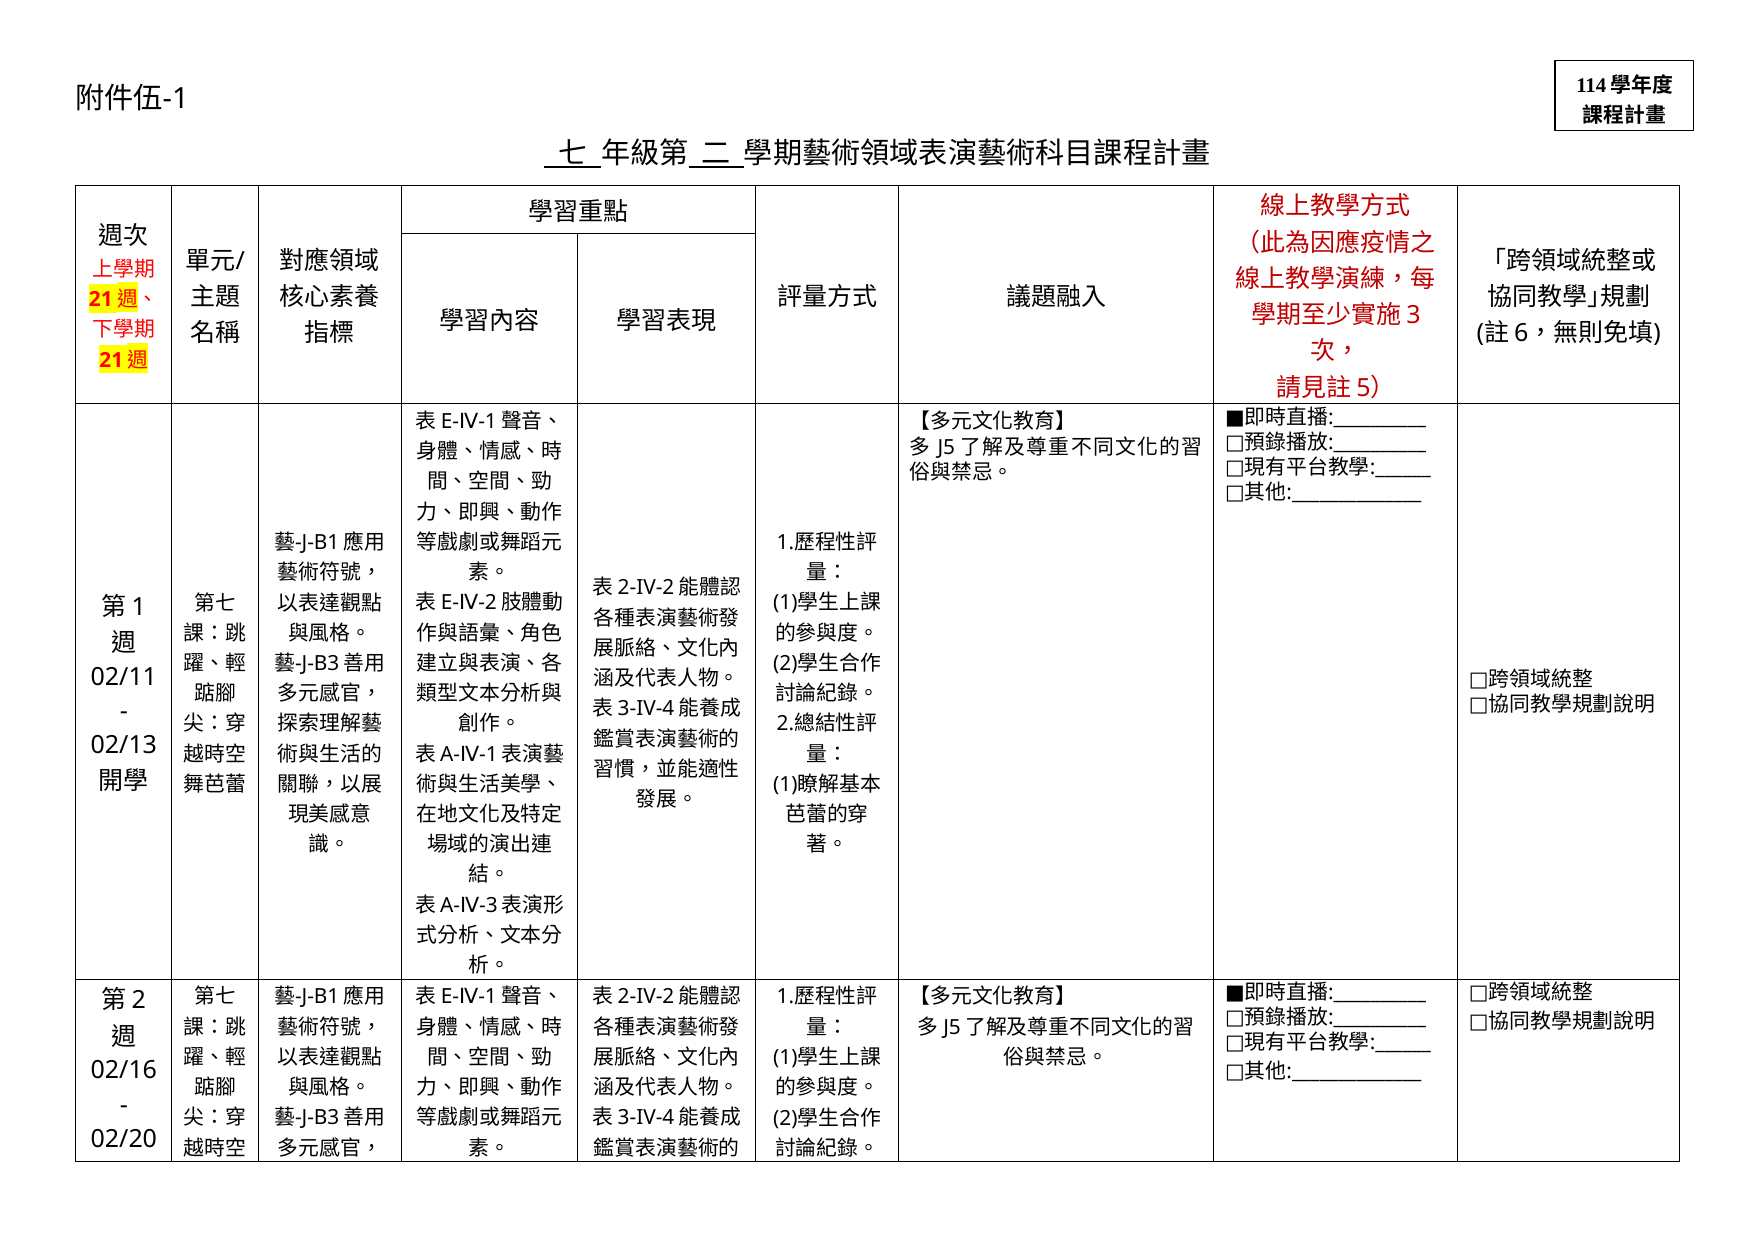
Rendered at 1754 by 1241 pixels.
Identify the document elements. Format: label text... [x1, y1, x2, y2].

table_cell 學習表現 [578, 234, 755, 403]
table_cell □跨領域統整 □協同教學規劃說明 [1458, 980, 1679, 1161]
table_cell 第1週 02/11-02/13 開學 [76, 404, 171, 979]
table_cell 【多元文化教育】 多 J5了解及尊重不同文化的習俗與禁忌。 [899, 980, 1213, 1161]
table_header 評量方式 [756, 186, 898, 403]
table_cell 表E-Ⅳ-1聲音、身體、情感、時間、空間、勁力、即興、動作等戲劇或舞蹈元素。 表E-Ⅳ-2肢體動作與語彙、角色建立與表演、各類型文本分析與創作。 表A-Ⅳ-1表演藝術與生活美學、在地文化及特定場域的演出連結。 表A-Ⅳ-3表演形式分析、文本分析。 [402, 404, 577, 979]
table_cell 第七課：跳躍、輕踮腳尖：穿越時空舞芭蕾 [172, 404, 258, 979]
table_cell 表2-IV-2能體認各種表演藝術發展脈絡、文化內涵及代表人物。 表3-IV-4能養成鑑賞表演藝術的習慣，並能適性發展。 [578, 404, 755, 979]
table_cell 表2-IV-2能體認各種表演藝術發展脈絡、文化內涵及代表人物。 表3-IV-4能養成鑑賞表演藝術的 [578, 980, 755, 1161]
text 課程計畫 [1570, 98, 1679, 123]
text 七 年級第 二 學期藝術領域表演藝術科目課程計畫 [75, 130, 1679, 172]
table_cell 1.歷程性評量： (1)學生上課的參與度。 (2)學生合作討論紀錄。 [756, 980, 898, 1161]
table_cell 藝-J-B1應用藝術符號，以表達觀點與風格。 藝-J-B3善用多元感官，探索理解藝術與生活的關聯，以展現美感意識。 [259, 404, 401, 979]
text 附件伍-1 [75, 75, 1554, 117]
table_cell 表E-Ⅳ-1聲音、身體、情感、時間、空間、勁力、即興、動作等戲劇或舞蹈元素。 [402, 980, 577, 1161]
table_cell 第2週 02/16-02/20 [76, 980, 171, 1161]
table_header 對應領域 核心素養 指標 [259, 186, 401, 403]
table_cell ■即時直播:__________ □預錄播放:__________ □現有平台教學:______ □其他:______________ [1214, 404, 1457, 979]
text 114學年度 [1570, 68, 1679, 98]
table_cell 第七課：跳躍、輕踮腳尖：穿越時空 [172, 980, 258, 1161]
table_cell □跨領域統整 □協同教學規劃說明 [1458, 404, 1679, 979]
table_cell 【多元文化教育】 多 J5了解及尊重不同文化的習俗與禁忌。 [899, 404, 1213, 979]
table_header 議題融入 [899, 186, 1213, 403]
table_header 學習重點 [402, 186, 755, 233]
table_cell 藝-J-B1應用藝術符號，以表達觀點與風格。 藝-J-B3善用多元感官， [259, 980, 401, 1161]
table_header 單元/主題名稱 [172, 186, 258, 403]
table_header 線上教學方式 （此為因應疫情之線上教學演練，每學期至少實施3次， 請見註5） [1214, 186, 1457, 403]
table_cell 學習內容 [402, 234, 577, 403]
table_cell 1.歷程性評量： (1)學生上課的參與度。 (2)學生合作討論紀錄。 2.總結性評量： (1)瞭解基本芭蕾的穿著。 [756, 404, 898, 979]
table_header 週次 上學期21週、下學期21週 [76, 186, 171, 403]
table_cell ■即時直播:__________ □預錄播放:__________ □現有平台教學:______ □其他:______________ [1214, 980, 1457, 1161]
table_header 「跨領域統整或 協同教學｣規劃 (註6，無則免填) [1458, 186, 1679, 403]
